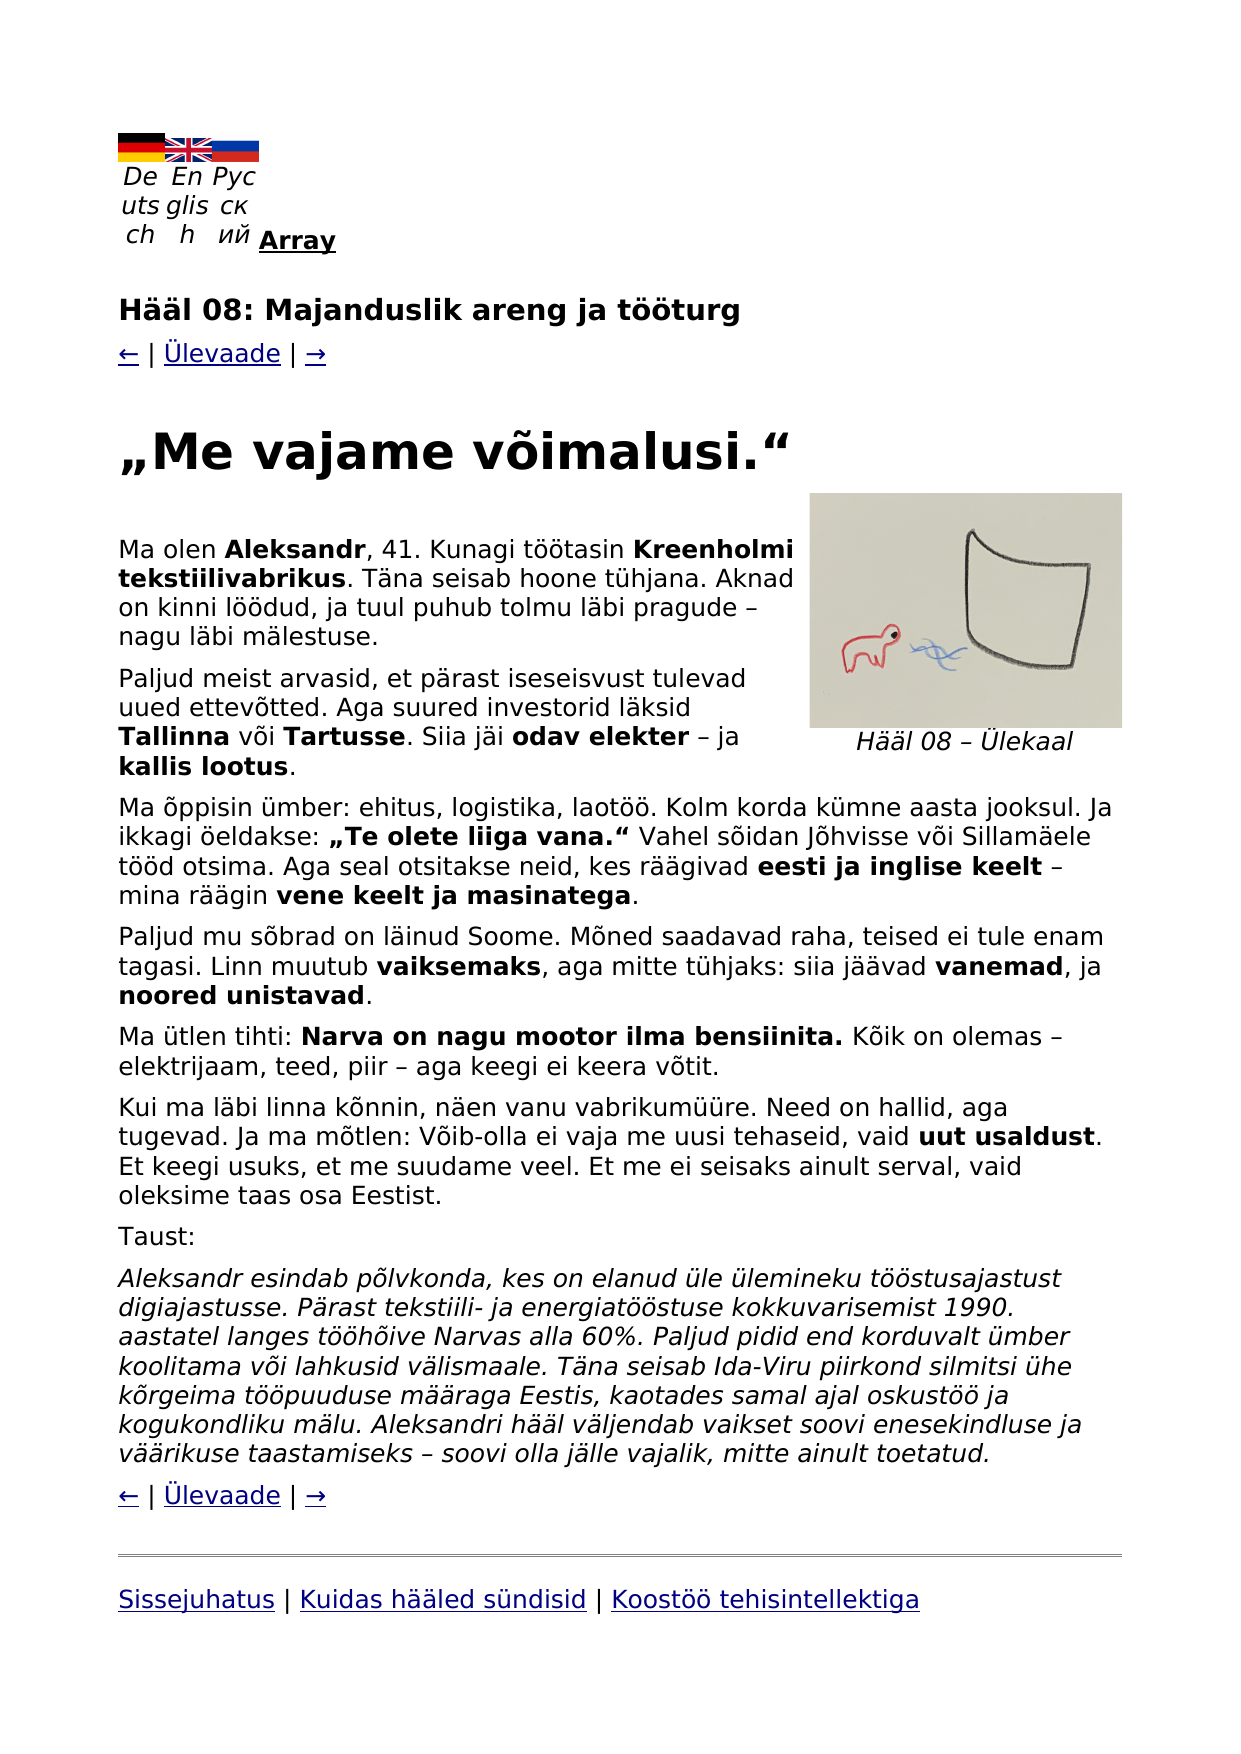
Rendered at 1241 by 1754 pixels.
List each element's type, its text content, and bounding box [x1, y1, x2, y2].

subtitle „Me vajame võimalusi.“ [118, 423, 1122, 481]
text Taust: [118, 1222, 1122, 1252]
text Ma ütlen tihti: Narva on nagu mootor ilma bensiinita. Kõik on olemas – elektrijaam, teed, piir – aga keegi ei keera võtit. [118, 1022, 1122, 1081]
picture [809, 493, 1123, 728]
text Hääl 08 – Ülekaal [809, 728, 1122, 757]
text ← | Ülevaade | → [118, 1481, 1122, 1539]
text Paljud mu sõbrad on läinud Soome. Mõned saadavad raha, teised ei tule enam tagasi. Linn muutub vaiksemaks, aga mitte tühjaks: siia jäävad vanemad, ja noored unistavad. [118, 922, 1122, 1010]
text English [165, 162, 212, 249]
text Ma olen Aleksandr, 41. Kunagi töötasin Kreenholmi tekstiilivabrikus. Täna seisab hoone tühjana. Aknad on kinni löödud, ja tuul puhub tolmu läbi pragude – nagu läbi mälestuse. [118, 535, 809, 652]
text Kui ma läbi linna kõnnin, näen vanu vabrikumüüre. Need on hallid, aga tugevad. Ja ma mõtlen: Võib-olla ei vaja me uusi tehaseid, vaid uut usaldust. Et keegi usuks, et me suudame veel. Et me ei seisaks ainult serval, vaid oleksime taas osa Eestist. [118, 1093, 1122, 1210]
text Array [118, 118, 1122, 255]
text Русский [212, 162, 259, 249]
text Ma õppisin ümber: ehitus, logistika, laotöö. Kolm korda kümne aasta jooksul. Ja ikkagi öeldakse: „Te olete liiga vana.“ Vahel sõidan Jõhvisse või Sillamäele tööd otsima. Aga seal otsitakse neid, kes räägivad eesti ja inglise keelt – mina räägin vene keelt ja masinatega. [118, 793, 1122, 910]
text ← | Ülevaade | → [118, 339, 1122, 398]
text Deutsch [118, 162, 165, 249]
text Aleksandr esindab põlvkonda, kes on elanud üle ülemineku tööstusajastust digiajastusse. Pärast tekstiili- ja energiatööstuse kokkuvarisemist 1990. aastatel langes tööhõive Narvas alla 60%. Paljud pidid end korduvalt ümber koolitama või lahkusid välismaale. Täna seisab Ida-Viru piirkond silmitsi ühe kõrgeima tööpuuduse määraga Eestis, kaotades samal ajal oskustöö ja kogukondliku mälu. Aleksandri hääl väljendab vaikset soovi enesekindluse ja väärikuse taastamiseks – soovi olla jälle vajalik, mitte ainult toetatud. [118, 1264, 1122, 1468]
subtitle Hääl 08: Majanduslik areng ja tööturg [118, 293, 1122, 327]
text Paljud meist arvasid, et pärast iseseisvust tulevad uued ettevõtted. Aga suured investorid läksid Tallinna või Tartusse. Siia jäi odav elekter – ja kallis lootus. [118, 664, 1122, 781]
picture [118, 130, 259, 162]
text Sissejuhatus | Kuidas hääled sündisid | Koostöö tehisintellektiga [118, 1586, 1122, 1615]
